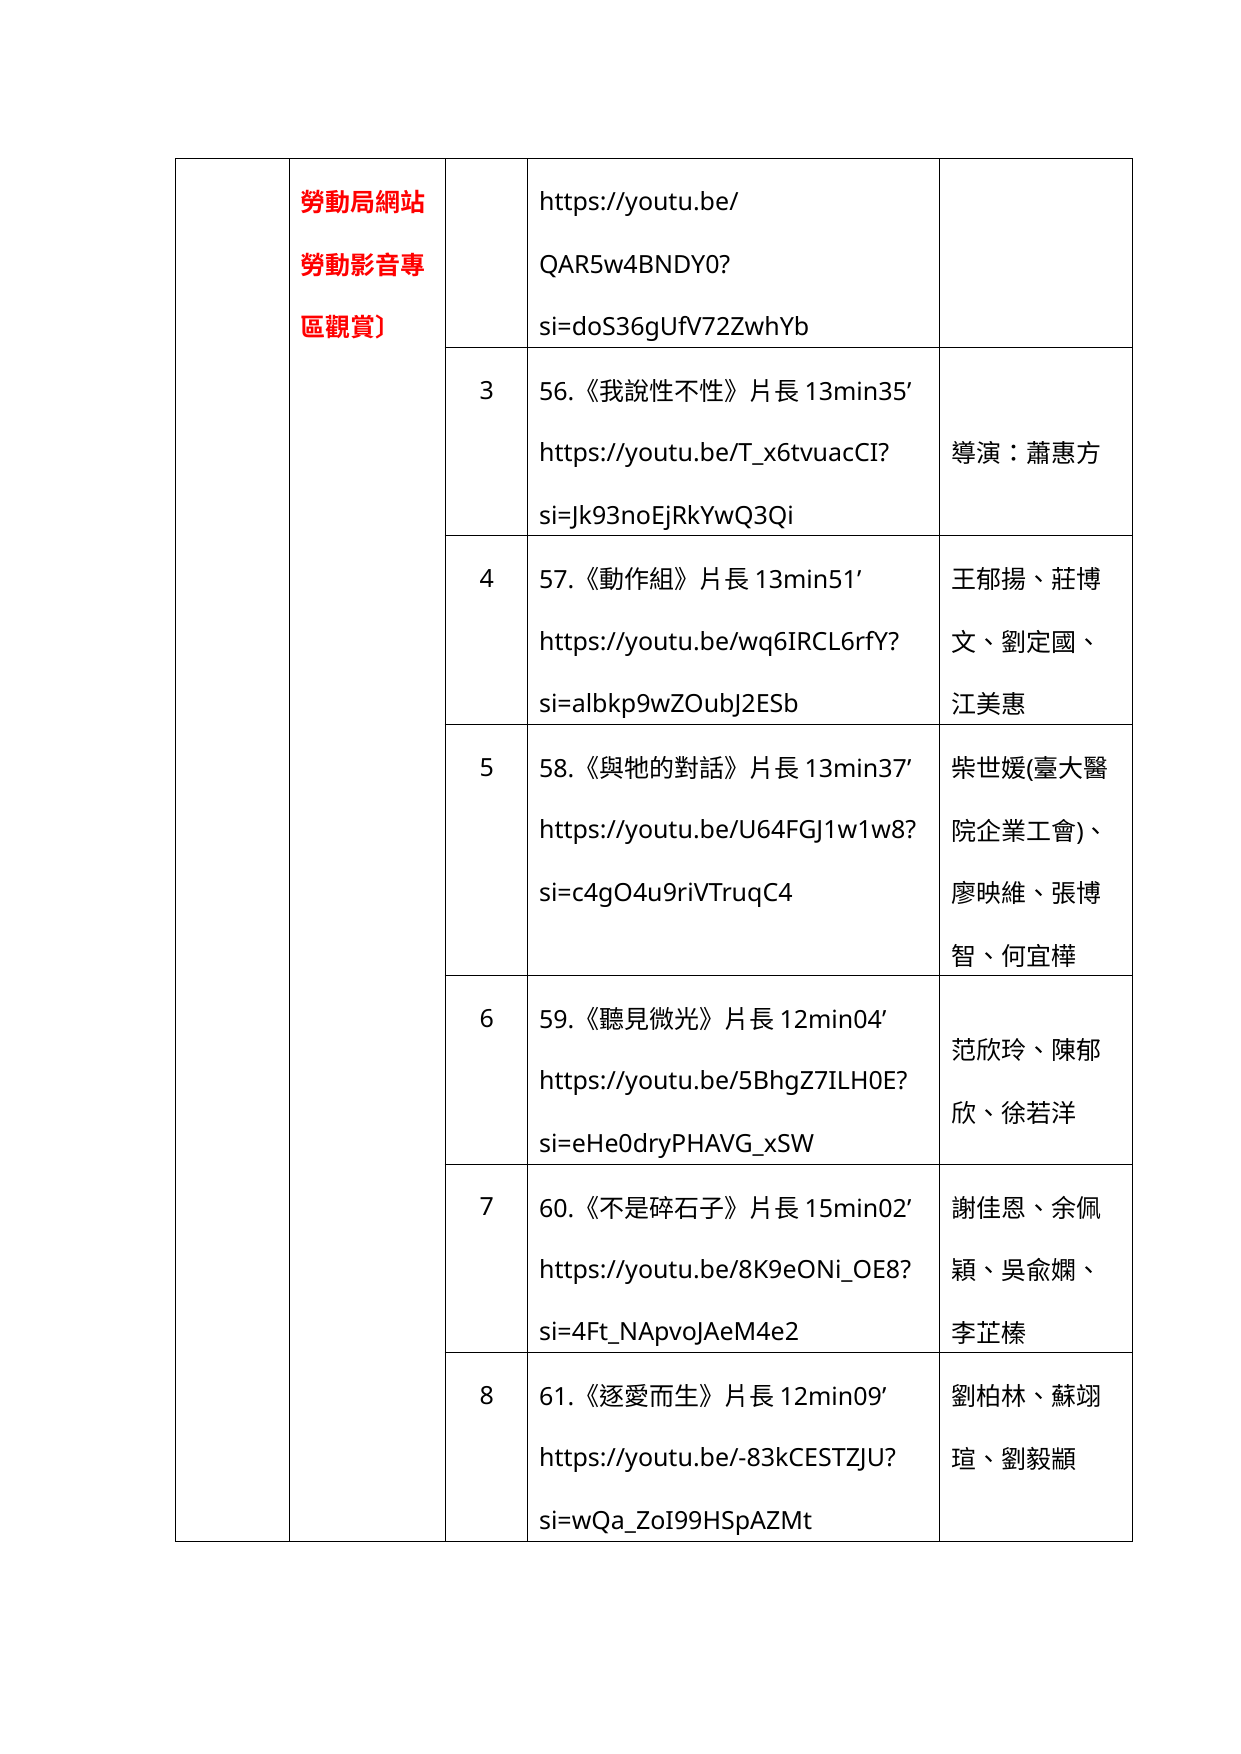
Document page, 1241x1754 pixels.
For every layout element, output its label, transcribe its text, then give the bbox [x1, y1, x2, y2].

table_cell [1133, 975, 1140, 1163]
table_cell 56.《我說性不性》片長13min35’ https://youtu.be/T_x6tvuacCI?si=Jk93noEjRkYwQ3Qi [528, 348, 939, 535]
table_cell [1133, 1352, 1140, 1541]
table_cell 4 [446, 536, 527, 724]
table_cell https://youtu.be/QAR5w4BNDY0?si=doS36gUfV72ZwhYb [528, 159, 939, 347]
table_cell [940, 159, 1132, 347]
table_cell [1133, 535, 1140, 724]
table_cell 謝佳恩、余佩穎、吳兪嫻、李芷榛 [940, 1165, 1132, 1352]
table_cell 57.《動作組》片長13min51’ https://youtu.be/wq6IRCL6rfY?si=albkp9wZOubJ2ESb [528, 536, 939, 724]
table_cell 6 [446, 976, 527, 1163]
table_cell 導演：蕭惠方 [940, 348, 1132, 535]
table_cell 7 [446, 1165, 527, 1352]
table_cell [1133, 1164, 1140, 1352]
table_cell 劉柏林、蘇翊瑄、劉毅顓 [940, 1353, 1132, 1541]
table_cell 59.《聽見微光》片長12min04’ https://youtu.be/5BhgZ7ILH0E?si=eHe0dryPHAVG_xSW [528, 976, 939, 1163]
table_cell 61.《逐愛而生》片長12min09’ https://youtu.be/-83kCESTZJU?si=wQa_ZoI99HSpAZMt [528, 1353, 939, 1541]
table_cell 范欣玲、陳郁欣、徐若洋 [940, 976, 1132, 1163]
table_cell 勞動局網站勞動影音專區觀賞〕 [290, 159, 445, 1541]
table_cell 8 [446, 1353, 527, 1541]
table_cell [1133, 158, 1140, 347]
table_cell 柴世媛(臺大醫院企業工會)、廖映維、張博智、何宜樺 [940, 725, 1132, 975]
table_cell [176, 159, 289, 1541]
table_cell 5 [446, 725, 527, 975]
table_cell 60.《不是碎石子》片長15min02’ https://youtu.be/8K9eONi_OE8?si=4Ft_NApvoJAeM4e2 [528, 1165, 939, 1352]
table_cell 58.《與牠的對話》片長13min37’ https://youtu.be/U64FGJ1w1w8?si=c4gO4u9riVTruqC4 [528, 725, 939, 975]
table_cell [1133, 724, 1140, 975]
table_cell 王郁揚、莊博文、劉定國、江美惠 [940, 536, 1132, 724]
table_cell [446, 159, 527, 347]
table_cell [1133, 347, 1140, 535]
table_cell 3 [446, 348, 527, 535]
